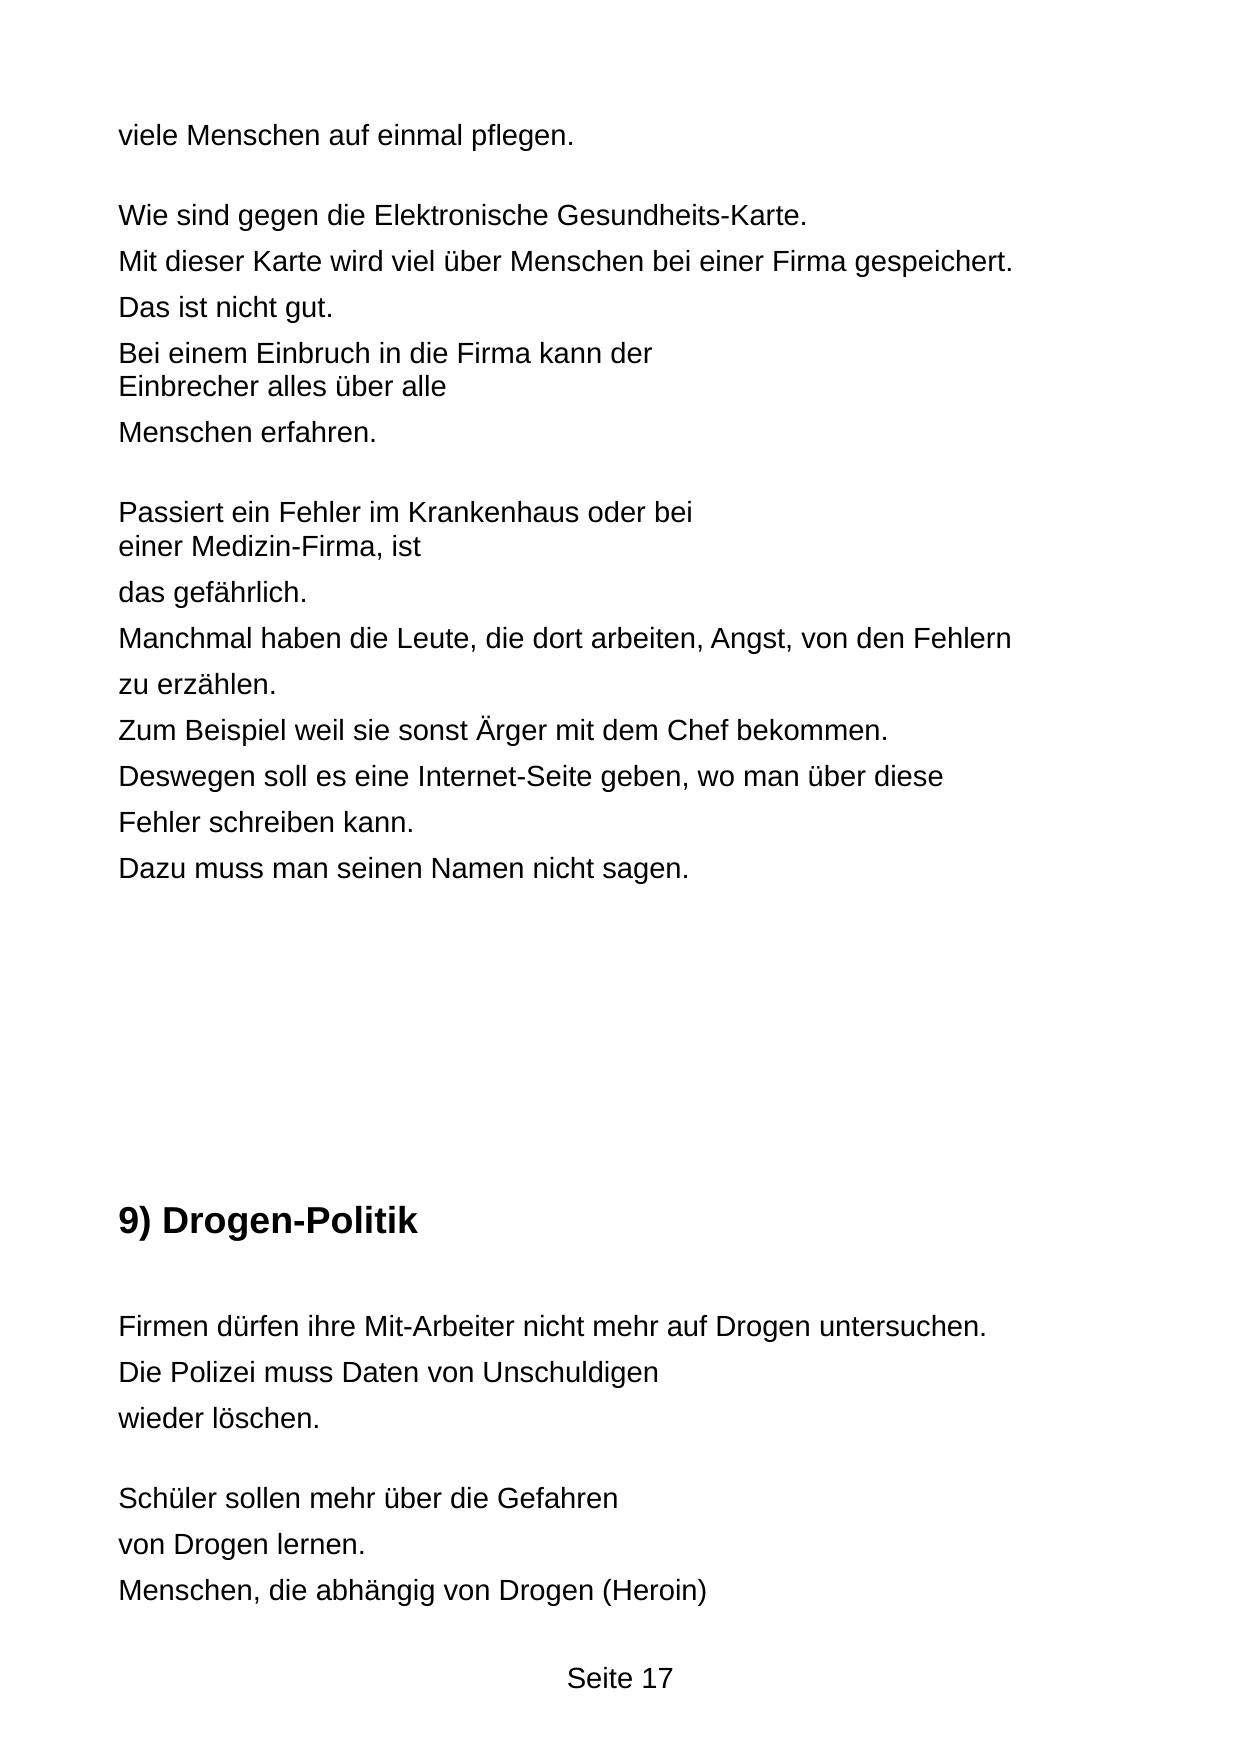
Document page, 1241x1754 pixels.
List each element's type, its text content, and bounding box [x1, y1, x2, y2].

text Passiert ein Fehler im Krankenhaus oder bei einer Medizin-Firma, ist [118, 461, 1150, 562]
text Mit dieser Karte wird viel über Menschen bei einer Firma gespeichert. [118, 244, 1150, 277]
subtitle 9) Drogen-Politik [118, 1198, 1150, 1241]
text von Drogen lernen. [118, 1527, 1150, 1561]
text Fehler schreiben kann. [118, 805, 1150, 838]
text Die Polizei muss Daten von Unschuldigen [118, 1355, 1150, 1389]
text Deswegen soll es eine Internet-Seite geben, wo man über diese [118, 759, 1150, 792]
text Das ist nicht gut. [118, 290, 1150, 323]
text Firmen dürfen ihre Mit-Arbeiter nicht mehr auf Drogen untersuchen. [118, 1309, 1150, 1343]
text das gefährlich. [118, 574, 1150, 608]
text Bei einem Einbruch in die Firma kann der Einbrecher alles über alle [118, 336, 1150, 403]
text Menschen erfahren. [118, 415, 1150, 449]
text zu erzählen. [118, 667, 1150, 700]
text Zum Beispiel weil sie sonst Ärger mit dem Chef bekommen. [118, 713, 1150, 746]
text wieder löschen. [118, 1401, 1150, 1435]
text viele Menschen auf einmal pflegen. [118, 118, 1150, 152]
text Schüler sollen mehr über die Gefahren [118, 1447, 1150, 1514]
text Manchmal haben die Leute, die dort arbeiten, Angst, von den Fehlern [118, 621, 1150, 654]
text Wie sind gegen die Elektronische Gesundheits-Karte. [118, 164, 1150, 231]
text Menschen, die abhängig von Drogen (Heroin) [118, 1573, 1150, 1607]
text Dazu muss man seinen Namen nicht sagen. [118, 851, 1150, 884]
